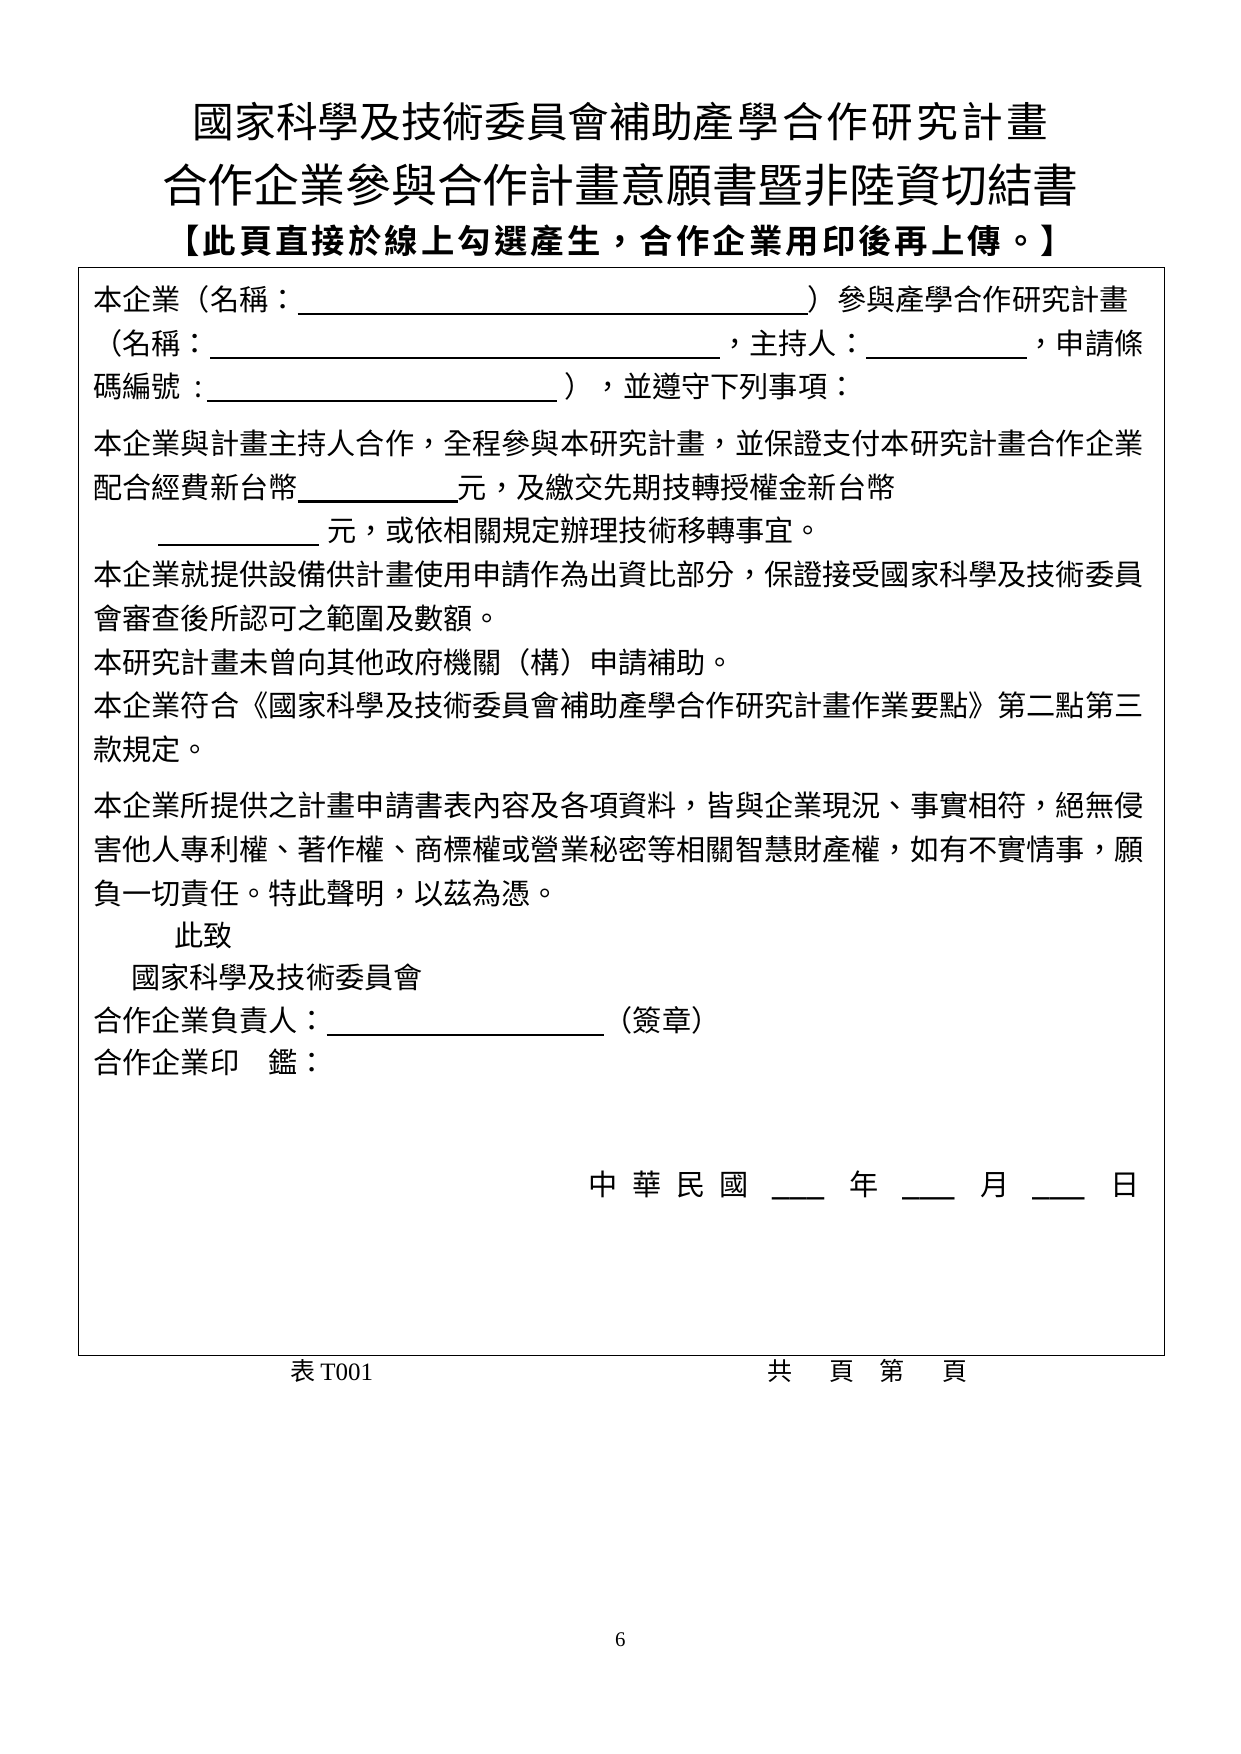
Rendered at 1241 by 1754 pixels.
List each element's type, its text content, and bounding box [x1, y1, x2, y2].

text 國家科學及技術委員會補助產學合作研究計畫 [71, 89, 1169, 149]
text 【此頁直接於線上勾選產生，合作企業用印後再上傳。】 [71, 215, 1169, 263]
text 合作企業參與合作計畫意願書暨非陸資切結書 [71, 149, 1169, 215]
text 表T001 共 頁 第 頁 [71, 1347, 1186, 1388]
